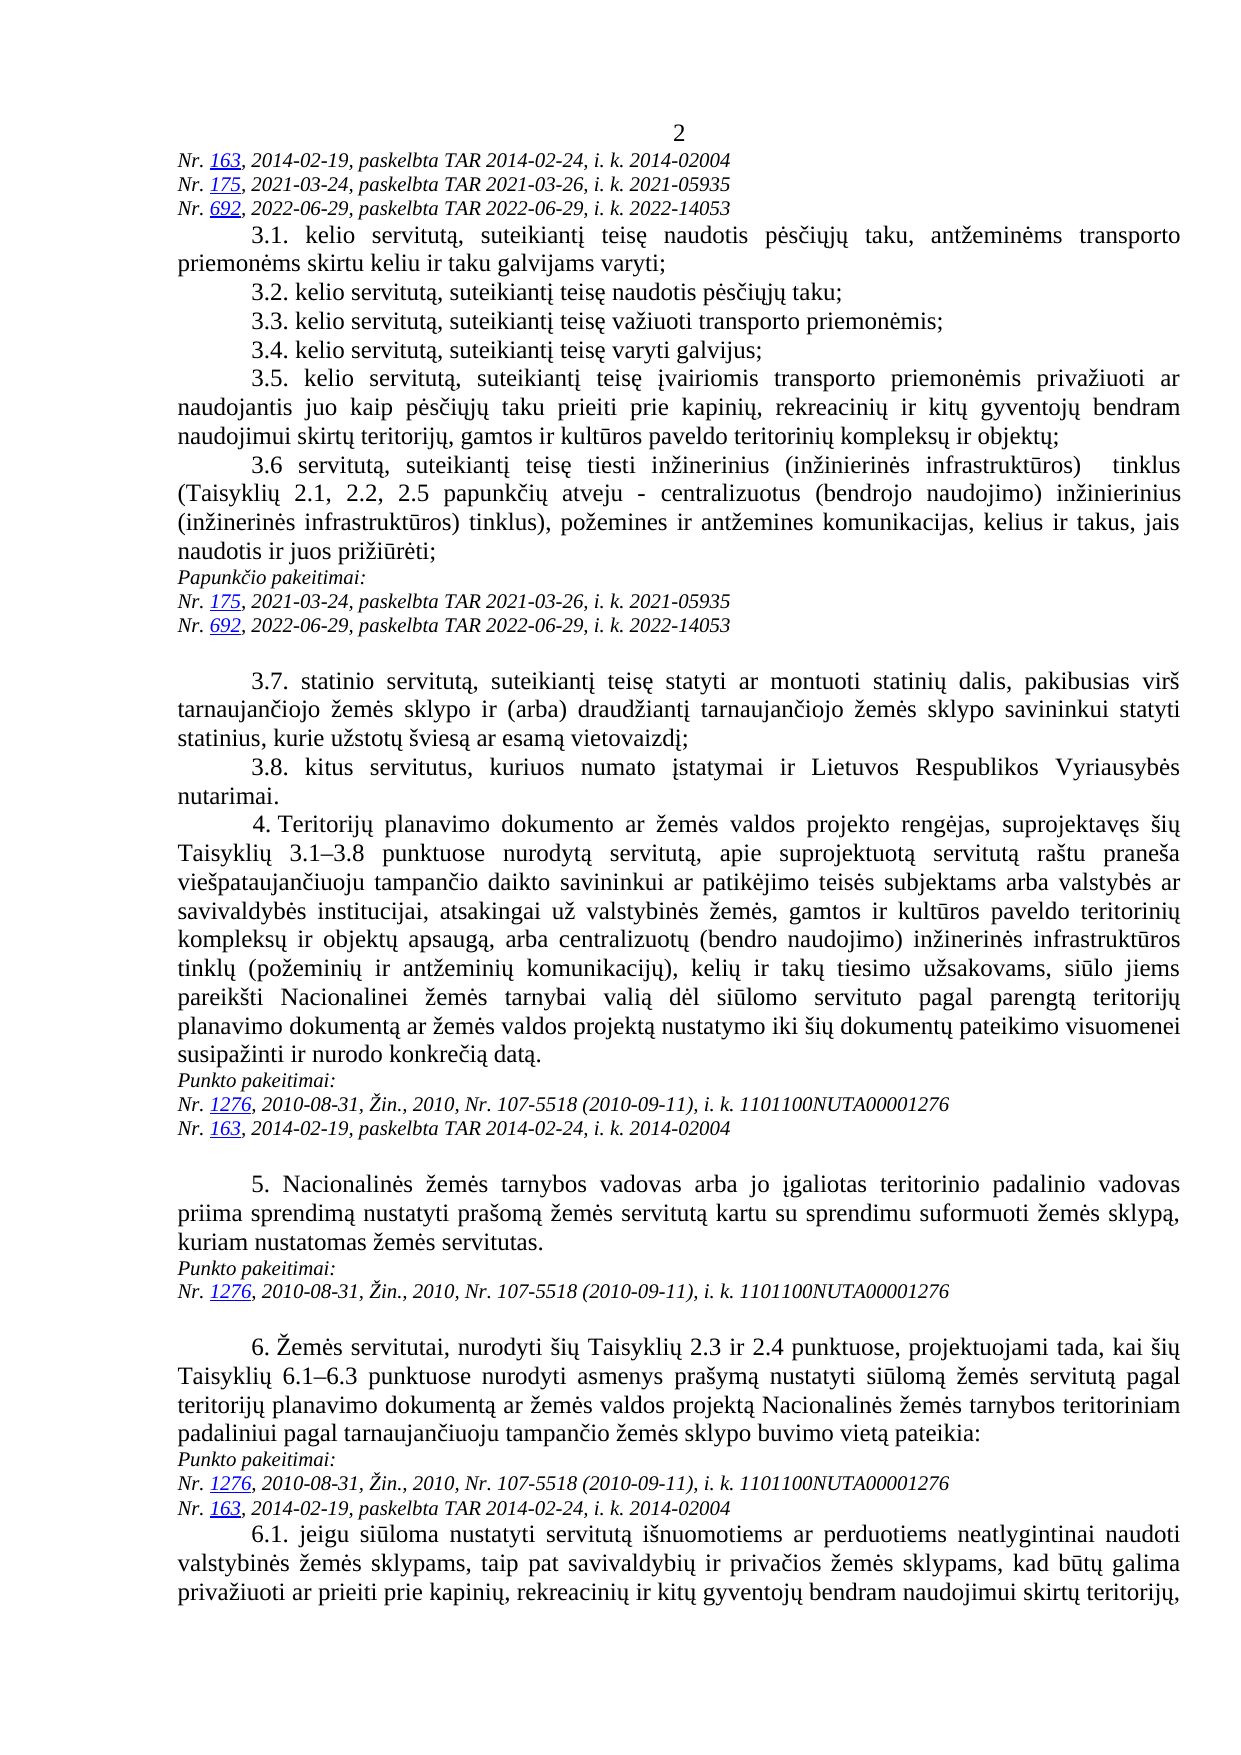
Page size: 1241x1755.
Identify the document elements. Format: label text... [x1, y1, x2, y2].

text Nr. 692, 2022-06-29, paskelbta TAR 2022-06-29, i. k. 2022-14053 [177, 613, 1181, 637]
text 3.4. kelio servitutą, suteikiantį teisę varyti galvijus; [177, 335, 1181, 363]
text 6. Žemės servitutai, nurodyti šių Taisyklių 2.3 ir 2.4 punktuose, projektuojami tada, kai šių Taisyklių 6.1–6.3 punktuose nurodyti asmenys prašymą nustatyti siūlomą žemės servitutą pagal teritorijų planavimo dokumentą ar žemės valdos projektą Nacionalinės žemės tarnybos teritoriniam padaliniui pagal tarnaujančiuoju tampančio žemės sklypo buvimo vietą pateikia: [177, 1332, 1181, 1447]
text 3.8. kitus servitutus, kuriuos numato įstatymai ir Lietuvos Respublikos Vyriausybės nutarimai. [177, 752, 1181, 809]
text Papunkčio pakeitimai: [177, 565, 1181, 589]
text Nr. 175, 2021-03-24, paskelbta TAR 2021-03-26, i. k. 2021-05935 [177, 172, 1181, 196]
text Nr. 175, 2021-03-24, paskelbta TAR 2021-03-26, i. k. 2021-05935 [177, 589, 1181, 613]
text Punkto pakeitimai: [177, 1447, 1181, 1471]
text Nr. 1276, 2010-08-31, Žin., 2010, Nr. 107-5518 (2010-09-11), i. k. 1101100NUTA00001276 [177, 1279, 1181, 1303]
text 3.3. kelio servitutą, suteikiantį teisę važiuoti transporto priemonėmis; [177, 306, 1181, 335]
text Nr. 1276, 2010-08-31, Žin., 2010, Nr. 107-5518 (2010-09-11), i. k. 1101100NUTA00001276 [177, 1471, 1181, 1495]
text 4. Teritorijų planavimo dokumento ar žemės valdos projekto rengėjas, suprojektavęs šių Taisyklių 3.1–3.8 punktuose nurodytą servitutą, apie suprojektuotą servitutą raštu praneša viešpataujančiuoju tampančio daikto savininkui ar patikėjimo teisės subjektams arba valstybės ar savivaldybės institucijai, atsakingai už valstybinės žemės, gamtos ir kultūros paveldo teritorinių kompleksų ir objektų apsaugą, arba centralizuotų (bendro naudojimo) inžinerinės infrastruktūros tinklų (požeminių ir antžeminių komunikacijų), kelių ir takų tiesimo užsakovams, siūlo jiems pareikšti Nacionalinei žemės tarnybai valią dėl siūlomo servituto pagal parengtą teritorijų planavimo dokumentą ar žemės valdos projektą nustatymo iki šių dokumentų pateikimo visuomenei susipažinti ir nurodo konkrečią datą. [177, 809, 1181, 1068]
text 3.1. kelio servitutą, suteikiantį teisę naudotis pėsčiųjų taku, antžeminėms transporto priemonėms skirtu keliu ir taku galvijams varyti; [177, 220, 1181, 277]
text 5. Nacionalinės žemės tarnybos vadovas arba jo įgaliotas teritorinio padalinio vadovas priima sprendimą nustatyti prašomą žemės servitutą kartu su sprendimu suformuoti žemės sklypą, kuriam nustatomas žemės servitutas. [177, 1169, 1181, 1255]
text Punkto pakeitimai: [177, 1255, 1181, 1279]
text Punkto pakeitimai: [177, 1068, 1181, 1092]
text 3.2. kelio servitutą, suteikiantį teisę naudotis pėsčiųjų taku; [177, 277, 1181, 306]
text Nr. 1276, 2010-08-31, Žin., 2010, Nr. 107-5518 (2010-09-11), i. k. 1101100NUTA00001276 [177, 1092, 1181, 1116]
text 3.5. kelio servitutą, suteikiantį teisę įvairiomis transporto priemonėmis privažiuoti ar naudojantis juo kaip pėsčiųjų taku prieiti prie kapinių, rekreacinių ir kitų gyventojų bendram naudojimui skirtų teritorijų, gamtos ir kultūros paveldo teritorinių kompleksų ir objektų; [177, 363, 1181, 450]
text Nr. 163, 2014-02-19, paskelbta TAR 2014-02-24, i. k. 2014-02004 [177, 1116, 1181, 1140]
text Nr. 692, 2022-06-29, paskelbta TAR 2022-06-29, i. k. 2022-14053 [177, 196, 1181, 220]
text 6.1. jeigu siūloma nustatyti servitutą išnuomotiems ar perduotiems neatlygintinai naudoti valstybinės žemės sklypams, taip pat savivaldybių ir privačios žemės sklypams, kad būtų galima privažiuoti ar prieiti prie kapinių, rekreacinių ir kitų gyventojų bendram naudojimui skirtų teritorijų, [177, 1519, 1181, 1606]
text Nr. 163, 2014-02-19, paskelbta TAR 2014-02-24, i. k. 2014-02004 [177, 1495, 1181, 1519]
text Nr. 163, 2014-02-19, paskelbta TAR 2014-02-24, i. k. 2014-02004 [177, 148, 1181, 172]
text 3.6 servitutą, suteikiantį teisę tiesti inžinerinius (inžinierinės infrastruktūros) tinklus (Taisyklių 2.1, 2.2, 2.5 papunkčių atveju - centralizuotus (bendrojo naudojimo) inžinierinius (inžinerinės infrastruktūros) tinklus), požemines ir antžemines komunikacijas, kelius ir takus, jais naudotis ir juos prižiūrėti; [177, 450, 1181, 565]
text 3.7. statinio servitutą, suteikiantį teisę statyti ar montuoti statinių dalis, pakibusias virš tarnaujančiojo žemės sklypo ir (arba) draudžiantį tarnaujančiojo žemės sklypo savininkui statyti statinius, kurie užstotų šviesą ar esamą vietovaizdį; [177, 666, 1181, 752]
